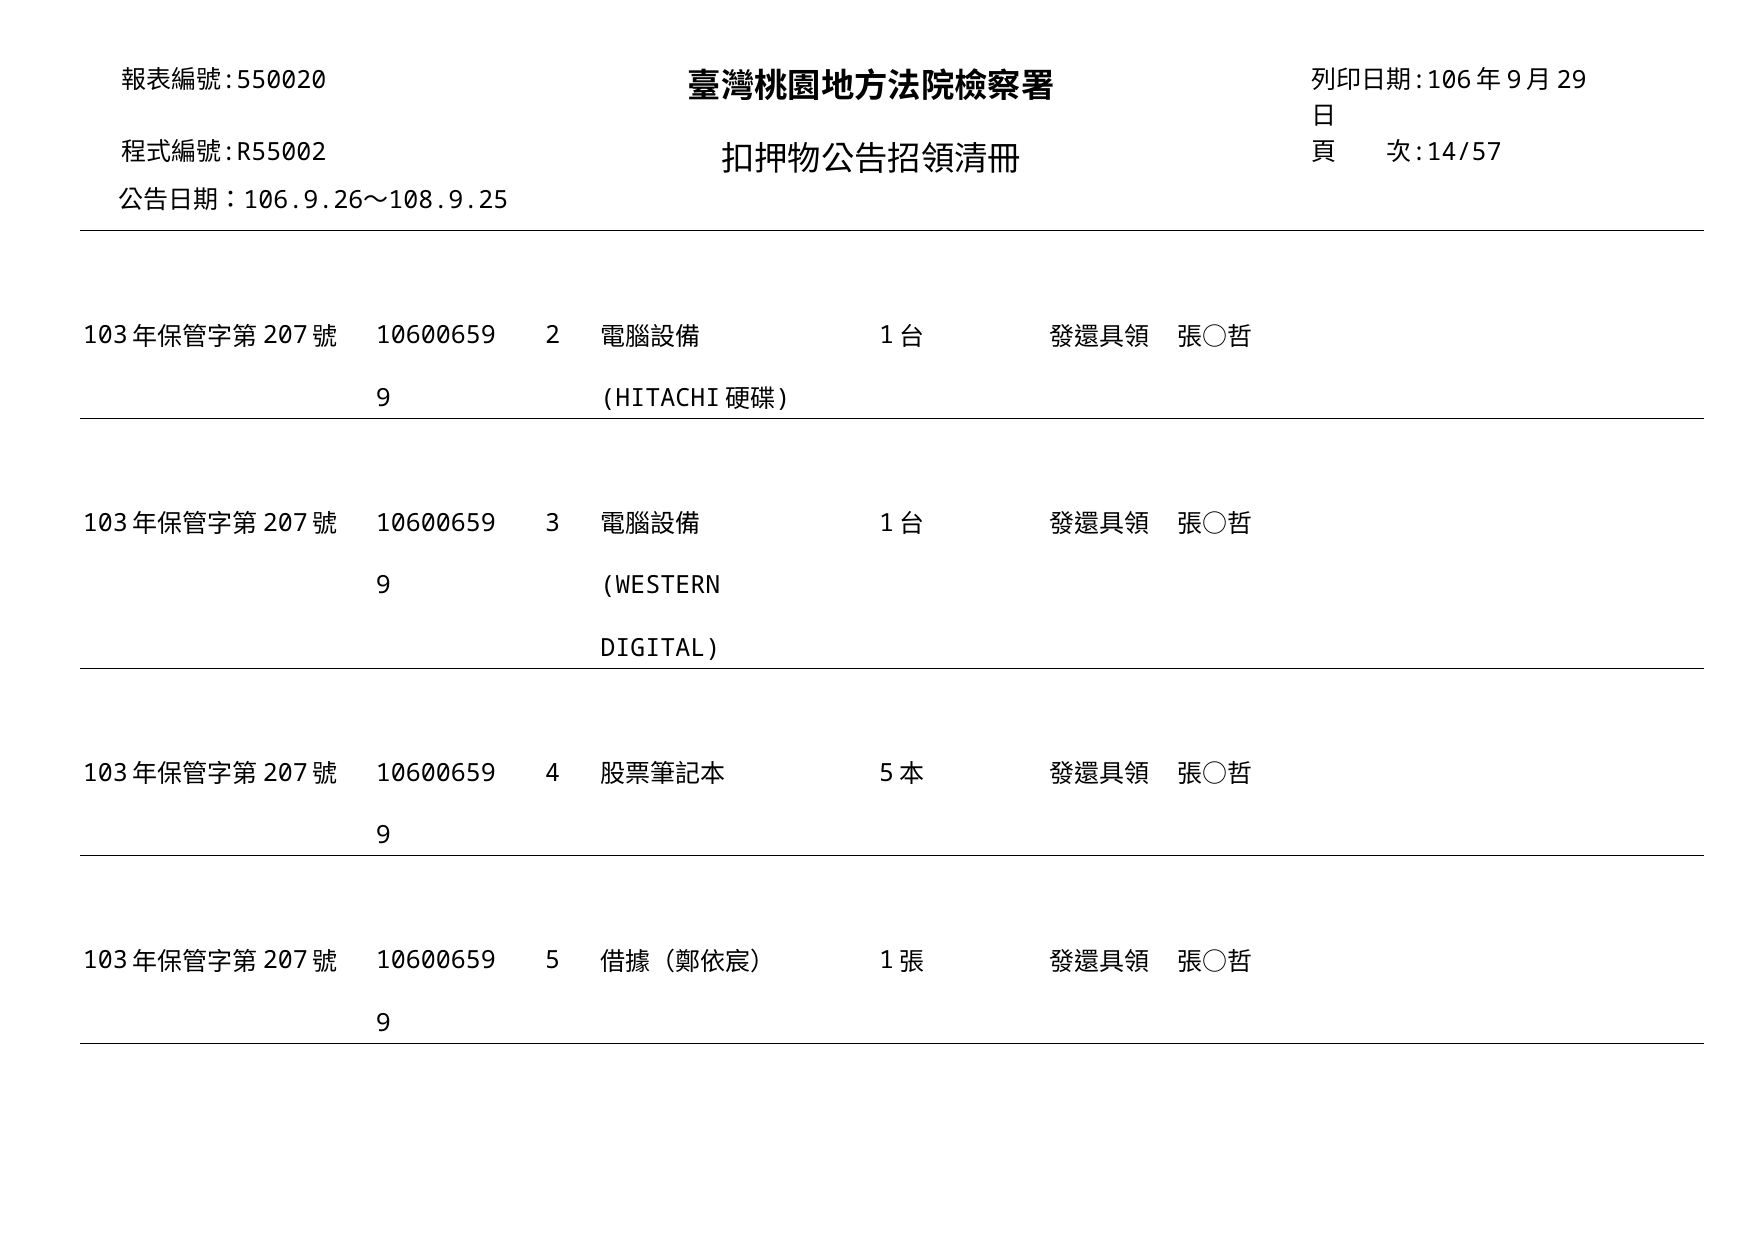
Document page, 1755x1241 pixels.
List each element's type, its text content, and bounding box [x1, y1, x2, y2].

table_cell 1張 [808, 856, 927, 1042]
table_cell 103年保管字第207號 [80, 856, 373, 1042]
table_cell [1317, 856, 1575, 1042]
table_cell 106006599 [373, 231, 507, 417]
table_cell [927, 856, 1046, 1042]
table_cell [1575, 669, 1704, 855]
table_cell 103年保管字第207號 [80, 669, 373, 855]
table_cell 106006599 [373, 419, 507, 667]
table_cell 發還具領 [1046, 856, 1175, 1042]
table_cell 發還具領 [1046, 669, 1175, 855]
table_cell 張○哲 [1175, 231, 1317, 417]
table_cell 106006599 [373, 669, 507, 855]
table_cell 發還具領 [1046, 231, 1175, 417]
table_cell 股票筆記本 [597, 669, 807, 855]
table_cell [1317, 419, 1575, 667]
table_cell 1台 [808, 231, 927, 417]
table_cell 發還具領 [1046, 419, 1175, 667]
table_cell 1台 [808, 419, 927, 667]
table_cell 電腦設備(HITACHI硬碟) [597, 231, 807, 417]
table_cell 5本 [808, 669, 927, 855]
table_cell 張○哲 [1175, 856, 1317, 1042]
table_cell [1317, 669, 1575, 855]
table_cell 4 [507, 669, 597, 855]
table_cell 103年保管字第207號 [80, 419, 373, 667]
table_cell 張○哲 [1175, 419, 1317, 667]
table_cell 5 [507, 856, 597, 1042]
table_cell [927, 669, 1046, 855]
table_cell 張○哲 [1175, 669, 1317, 855]
table_cell [1575, 856, 1704, 1042]
table_cell [1575, 419, 1704, 667]
table_cell 借據（鄭依宸） [597, 856, 807, 1042]
table_cell 3 [507, 419, 597, 667]
table_cell [1575, 231, 1704, 417]
table_cell [927, 231, 1046, 417]
table_cell [1317, 231, 1575, 417]
table_cell 電腦設備(WESTERN DIGITAL) [597, 419, 807, 667]
table_cell 2 [507, 231, 597, 417]
table_cell 106006599 [373, 856, 507, 1042]
table_cell [927, 419, 1046, 667]
table_cell 103年保管字第207號 [80, 231, 373, 417]
